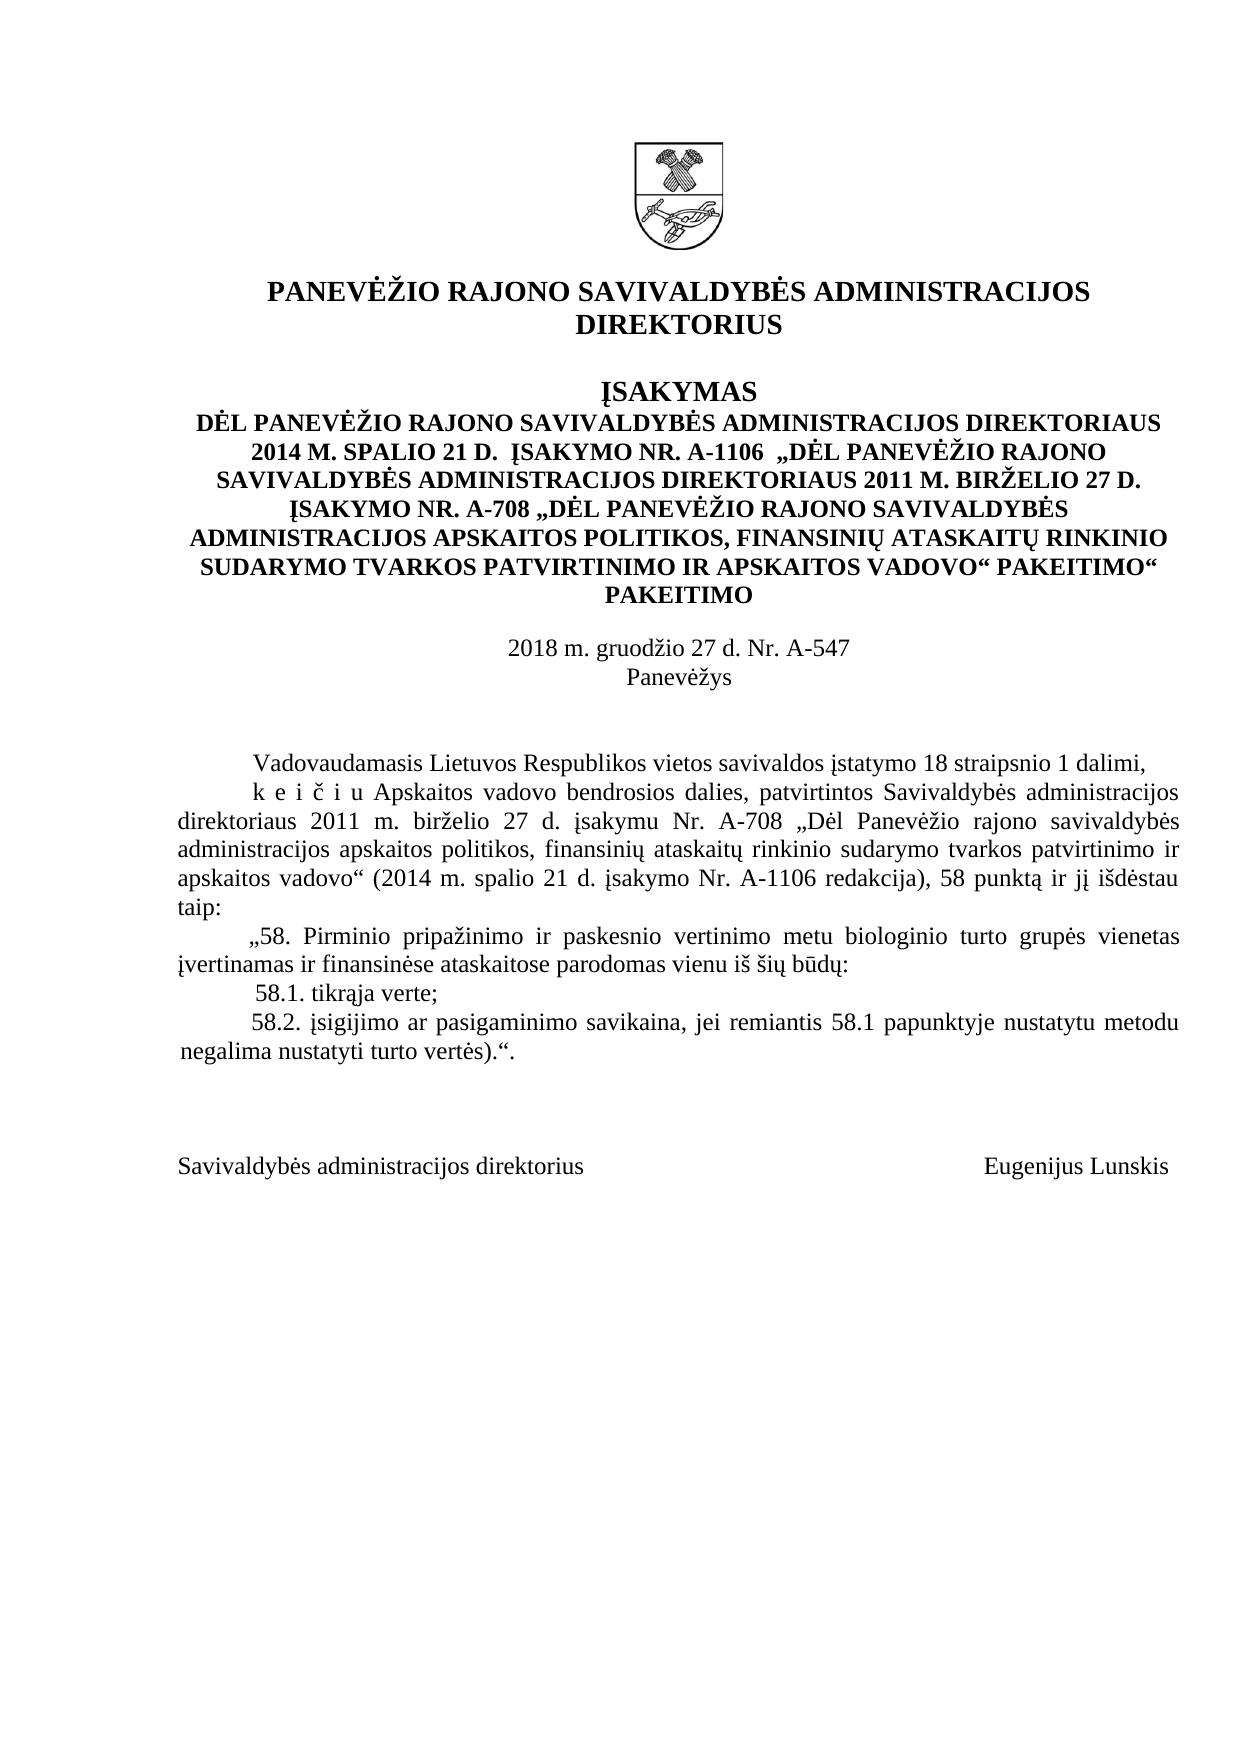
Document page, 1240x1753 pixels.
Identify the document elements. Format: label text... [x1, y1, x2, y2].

text ĮSAKYMAS [177, 374, 1181, 408]
text PANEVĖŽIO RAJONO SAVIVALDYBĖS ADMINISTRACIJOS [177, 274, 1181, 307]
text DĖL PANEVĖŽIO RAJONO SAVIVALDYBĖS ADMINISTRACIJOS DIREKTORIAUS 2014 M. SPALIO 21 D. ĮSAKYMO NR. A-1106 „DĖL PANEVĖŽIO RAJONO SAVIVALDYBĖS ADMINISTRACIJOS DIREKTORIAUS 2011 M. BIRŽELIO 27 D. ĮSAKYMO NR. A-708 „DĖL PANEVĖŽIO RAJONO SAVIVALDYBĖS ADMINISTRACIJOS APSKAITOS POLITIKOS, FINANSINIŲ ATASKAITŲ RINKINIO SUDARYMO TVARKOS PATVIRTINIMO IR APSKAITOS VADOVO“ PAKEITIMO“ PAKEITIMO [177, 408, 1181, 609]
text „ 58. Pirminio pripažinimo ir paskesnio vertinimo metu biologinio turto grupės vienetas įvertinamas ir finansinėse ataskaitose parodomas vienu iš šių būdų: [177, 921, 1181, 978]
text 2018 m. gruodžio 27 d. Nr. A-547 [177, 633, 1181, 662]
text DIREKTORIUS [177, 307, 1181, 341]
text 58.2. įsigijimo ar pasigaminimo savikaina, jei remiantis 58.1 papunktyje nustatytu metodu negalima nustatyti turto vertės).“. [180, 1007, 1181, 1064]
text Savivaldybės administracijos direktorius Eugenijus Lunskis [177, 1151, 1181, 1179]
text Vadovaudamasis Lietuvos Respublikos vietos savivaldos įstatymo 18 straipsnio 1 dalimi, [177, 748, 1181, 777]
text 58.1. tikrąja verte; [177, 978, 1181, 1007]
text Panevėžys [177, 662, 1181, 691]
text k e i č i u Apskaitos vadovo bendrosios dalies, patvirtintos Savivaldybės administracijos direktoriaus 2011 m. birželio 27 d. įsakymu Nr. A-708 „Dėl Panevėžio rajono savivaldybės administracijos apskaitos politikos, finansinių ataskaitų rinkinio sudarymo tvarkos patvirtinimo ir apskaitos vadovo“ (2014 m. spalio 21 d. įsakymo Nr. A-1106 redakcija), 58 punktą ir jį išdėstau taip: [177, 777, 1181, 921]
